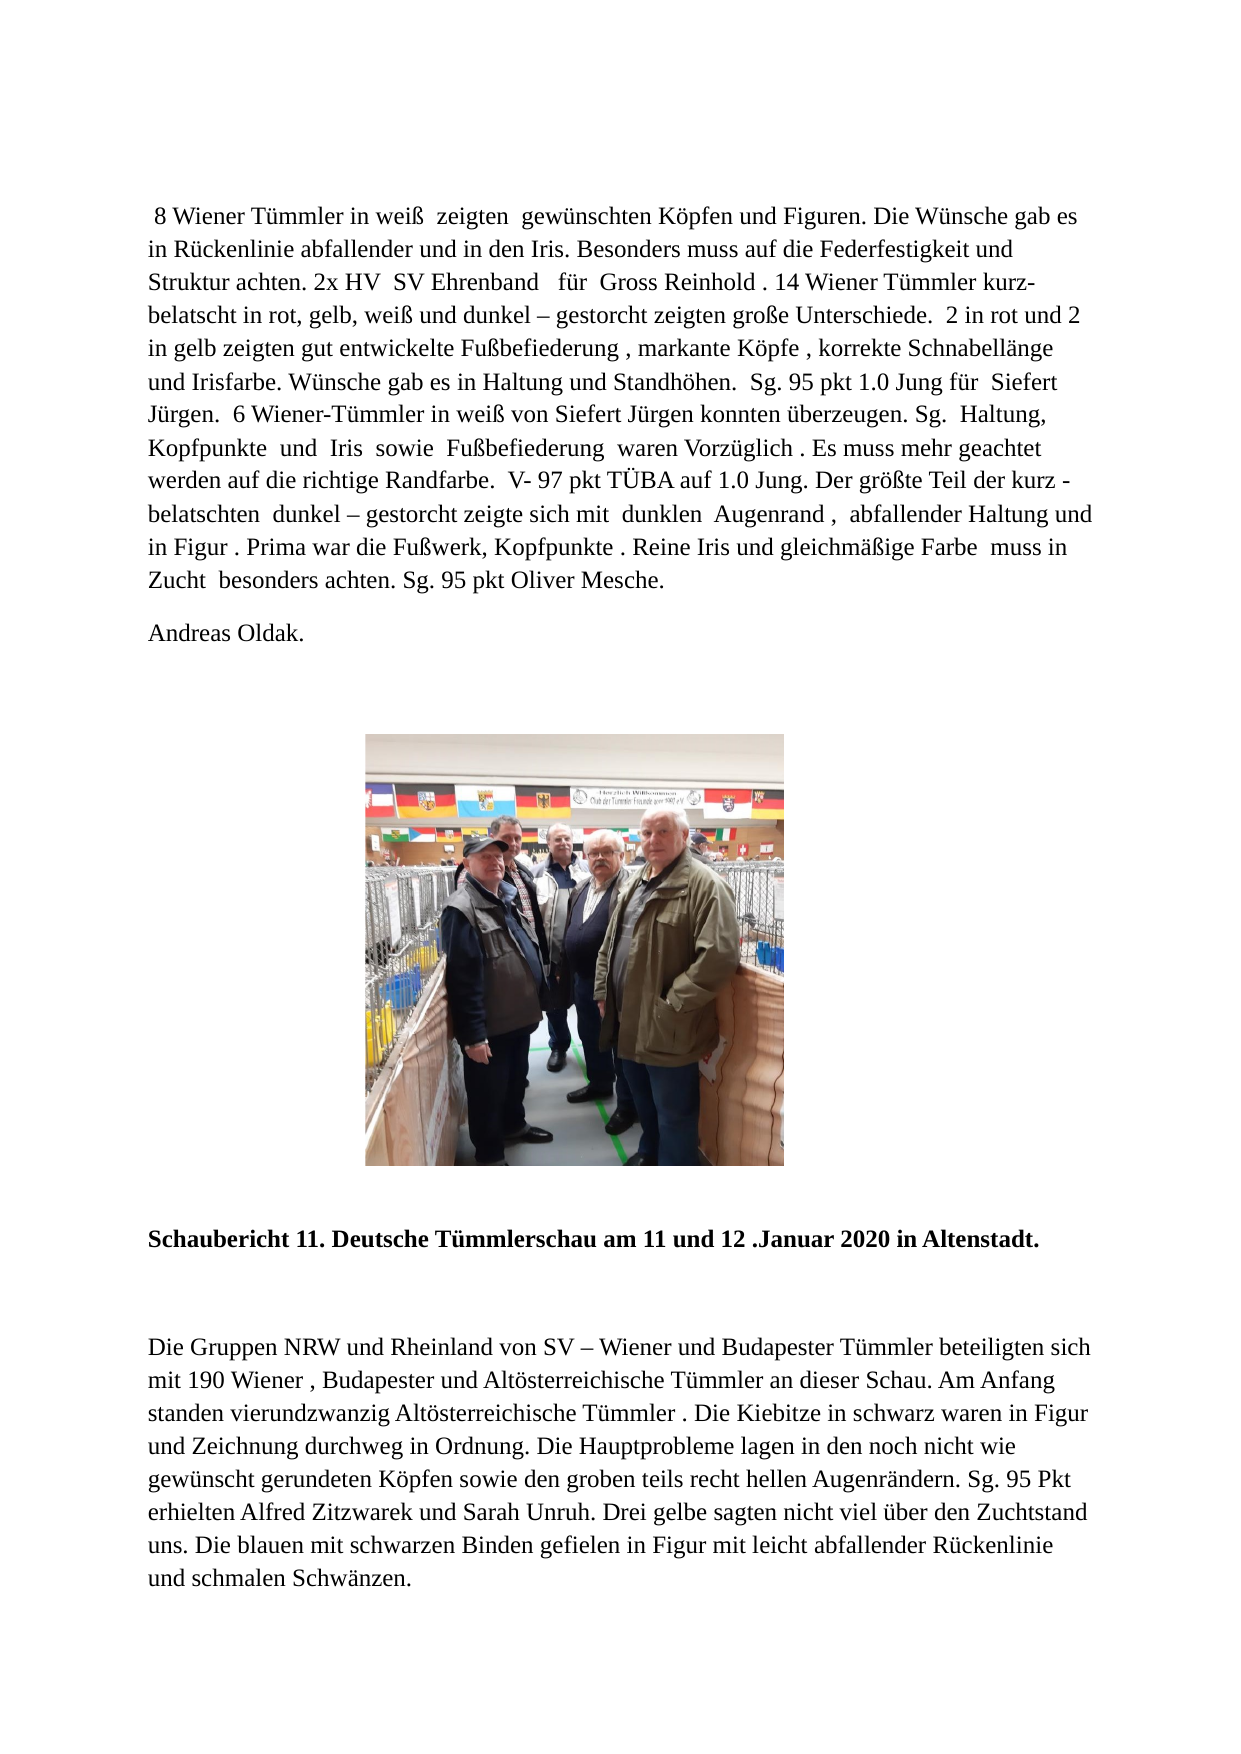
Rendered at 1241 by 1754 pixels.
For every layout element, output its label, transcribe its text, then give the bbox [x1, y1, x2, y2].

text 8 Wiener Tümmler in weiß zeigten gewünschten Köpfen und Figuren. Die Wünsche gab es in Rückenlinie abfallender und in den Iris. Besonders muss auf die Federfestigkeit und Struktur achten. 2x HV SV Ehrenband für Gross Reinhold . 14 Wiener Tümmler kurz- belatscht in rot, gelb, weiß und dunkel – gestorcht zeigten große Unterschiede. 2 in rot und 2 in gelb zeigten gut entwickelte Fußbefiederung , markante Köpfe , korrekte Schnabellänge und Irisfarbe. Wünsche gab es in Haltung und Standhöhen. Sg. 95 pkt 1.0 Jung für Siefert Jürgen. 6 Wiener-Tümmler in weiß von Siefert Jürgen konnten überzeugen. Sg. Haltung, Kopfpunkte und Iris sowie Fußbefiederung waren Vorzüglich . Es muss mehr geachtet werden auf die richtige Randfarbe. V- 97 pkt TÜBA auf 1.0 Jung. Der größte Teil der kurz - belatschten dunkel – gestorcht zeigte sich mit dunklen Augenrand , abfallender Haltung und in Figur . Prima war die Fußwerk, Kopfpunkte . Reine Iris und gleichmäßige Farbe muss in Zucht besonders achten. Sg. 95 pkt Oliver Mesche. [148, 201, 1093, 593]
text Die Gruppen NRW und Rheinland von SV – Wiener und Budapester Tümmler beteiligten sich mit 190 Wiener , Budapester und Altösterreichische Tümmler an dieser Schau. Am Anfang standen vierundzwanzig Altösterreichische Tümmler . Die Kiebitze in schwarz waren in Figur und Zeichnung durchweg in Ordnung. Die Hauptprobleme lagen in den noch nicht wie gewünscht gerundeten Köpfen sowie den groben teils recht hellen Augenrändern. Sg. 95 Pkt erhielten Alfred Zitzwarek und Sarah Unruh. Drei gelbe sagten nicht viel über den Zuchtstand uns. Die blauen mit schwarzen Binden gefielen in Figur mit leicht abfallender Rückenlinie und schmalen Schwänzen. [148, 1332, 1093, 1592]
text Andreas Oldak. [148, 618, 1093, 647]
picture [365, 734, 784, 1166]
text Schaubericht 11. Deutsche Tümmlerschau am 11 und 12 .Januar 2020 in Altenstadt. [148, 1224, 1093, 1253]
